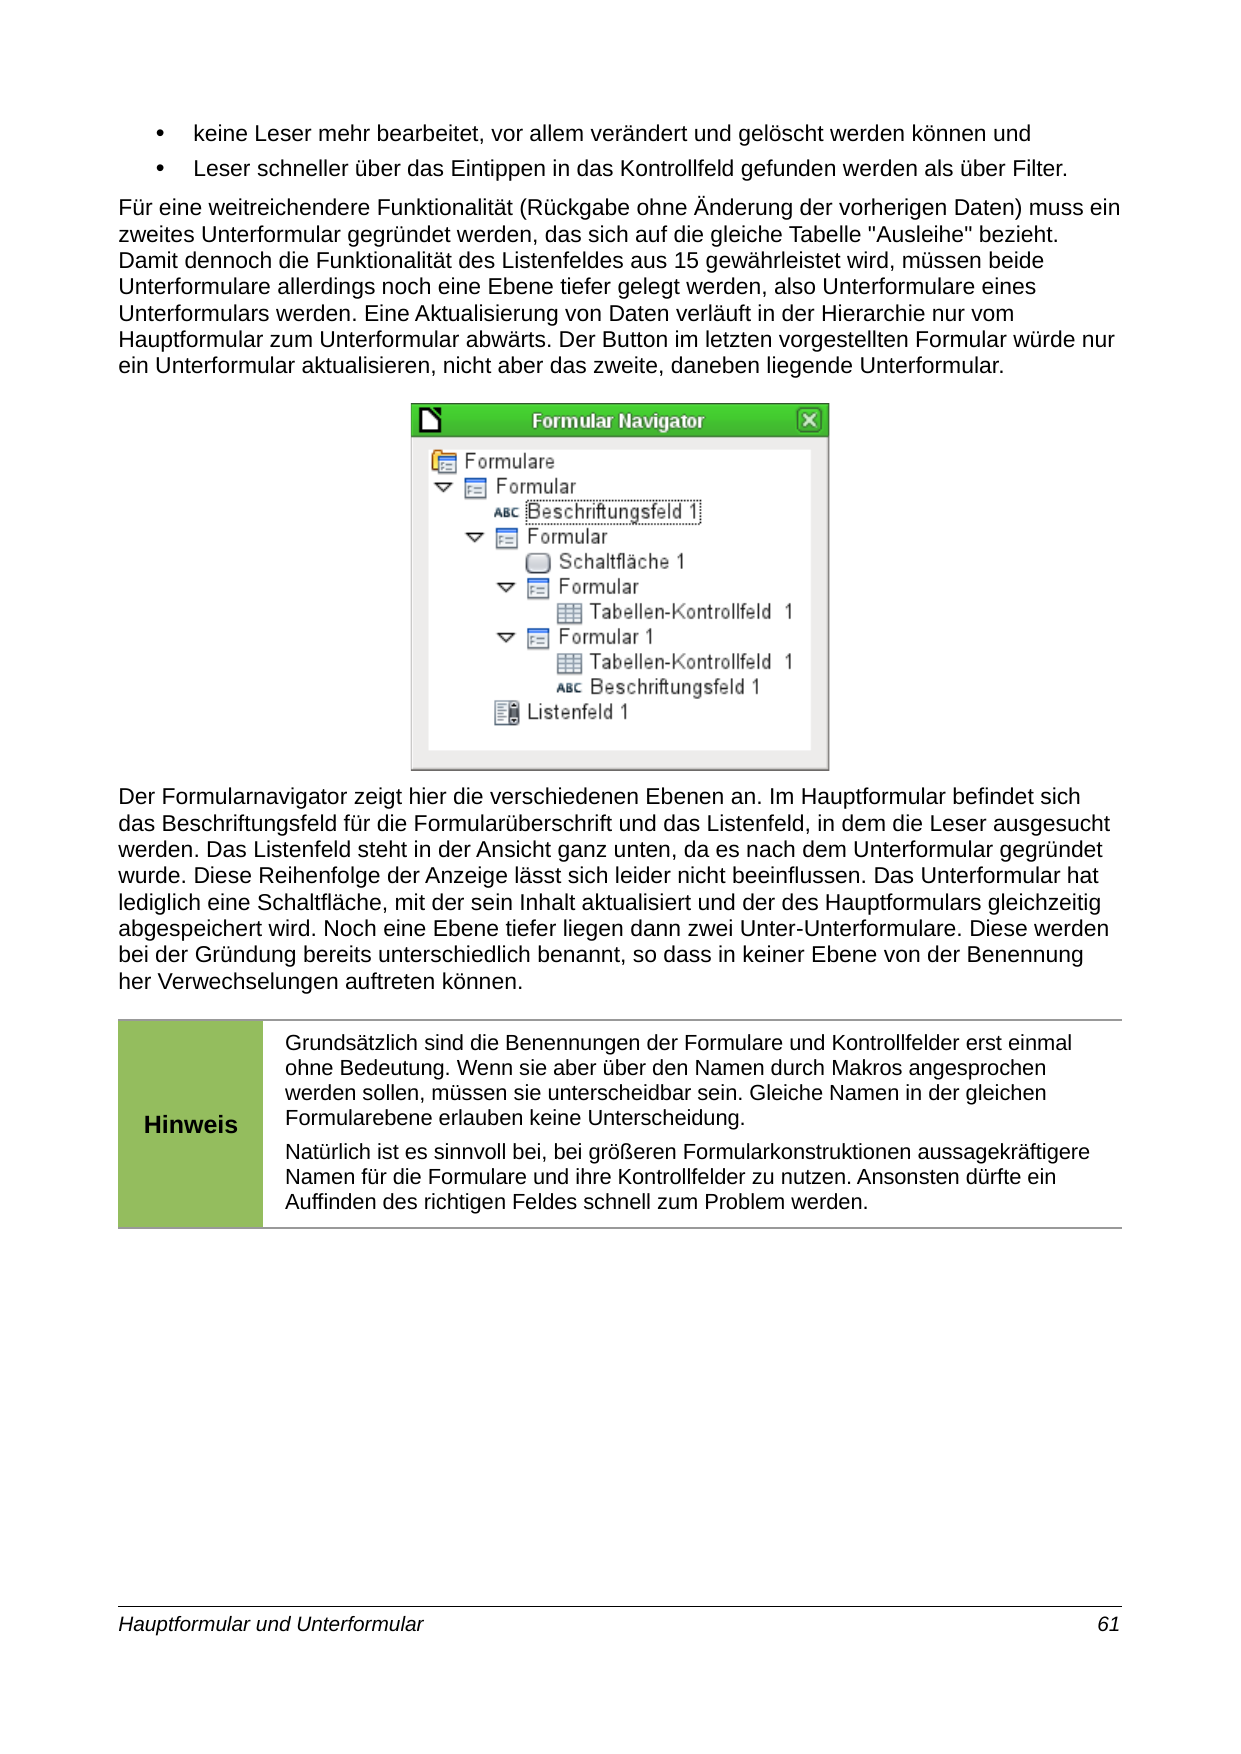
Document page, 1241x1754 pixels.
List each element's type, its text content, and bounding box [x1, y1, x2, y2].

list keine Leser mehr bearbeitet, vor allem verändert und gelöscht werden können und [156, 118, 1122, 147]
list Leser schneller über das Eintippen in das Kontrollfeld gefunden werden als über Filter. [156, 153, 1122, 182]
table_header Hinweis [118, 1021, 263, 1227]
text Der Formularnavigator zeigt hier die verschiedenen Ebenen an. Im Hauptformular befindet sich das Beschriftungsfeld für die Formularüberschrift und das Listenfeld, in dem die Leser ausgesucht werden. Das Listenfeld steht in der Ansicht ganz unten, da es nach dem Unterformular gegründet wurde. Diese Reihenfolge der Anzeige lässt sich leider nicht beeinflussen. Das Unterformular hat lediglich eine Schaltfläche, mit der sein Inhalt aktualisiert und der des Hauptformulars gleichzeitig abgespeichert wird. Noch eine Ebene tiefer liegen dann zwei Unter‑Unterformulare. Diese werden bei der Gründung bereits unterschiedlich benannt, so dass in keiner Ebene von der Benennung her Verwechselungen auftreten können. [118, 783, 1122, 994]
text Für eine weitreichendere Funktionalität (Rückgabe ohne Änderung der vorherigen Daten) muss ein zweites Unterformular gegründet werden, das sich auf die gleiche Tabelle "Ausleihe" bezieht. Damit dennoch die Funktionalität des Listenfeldes aus Abbildung 15 gewährleistet wird, müssen beide Unterformulare allerdings noch eine Ebene tiefer gelegt werden, also Unterformulare eines Unterformulars werden. Eine Aktualisierung von Daten verläuft in der Hierarchie nur vom Hauptformular zum Unterformular abwärts. Der Button im letzten vorgestellten Formular würde nur ein Unterformular aktualisieren, nicht aber das zweite, daneben liegende Unterformular. [118, 194, 1122, 379]
table_header Grundsätzlich sind die Benennungen der Formulare und Kontrollfelder erst einmal ohne Bedeutung. Wenn sie aber über den Namen durch Makros angesprochen werden sollen, müssen sie unterscheidbar sein. Gleiche Namen in der gleichen Formularebene erlauben keine Unterscheidung. Natürlich ist es sinnvoll bei, bei größeren Formularkonstruktionen aussagekräftigere Namen für die Formulare und ihre Kontrollfelder zu nutzen. Ansonsten dürfte ein Auffinden des richtigen Feldes schnell zum Problem werden. [264, 1021, 1122, 1227]
picture [410, 403, 830, 771]
